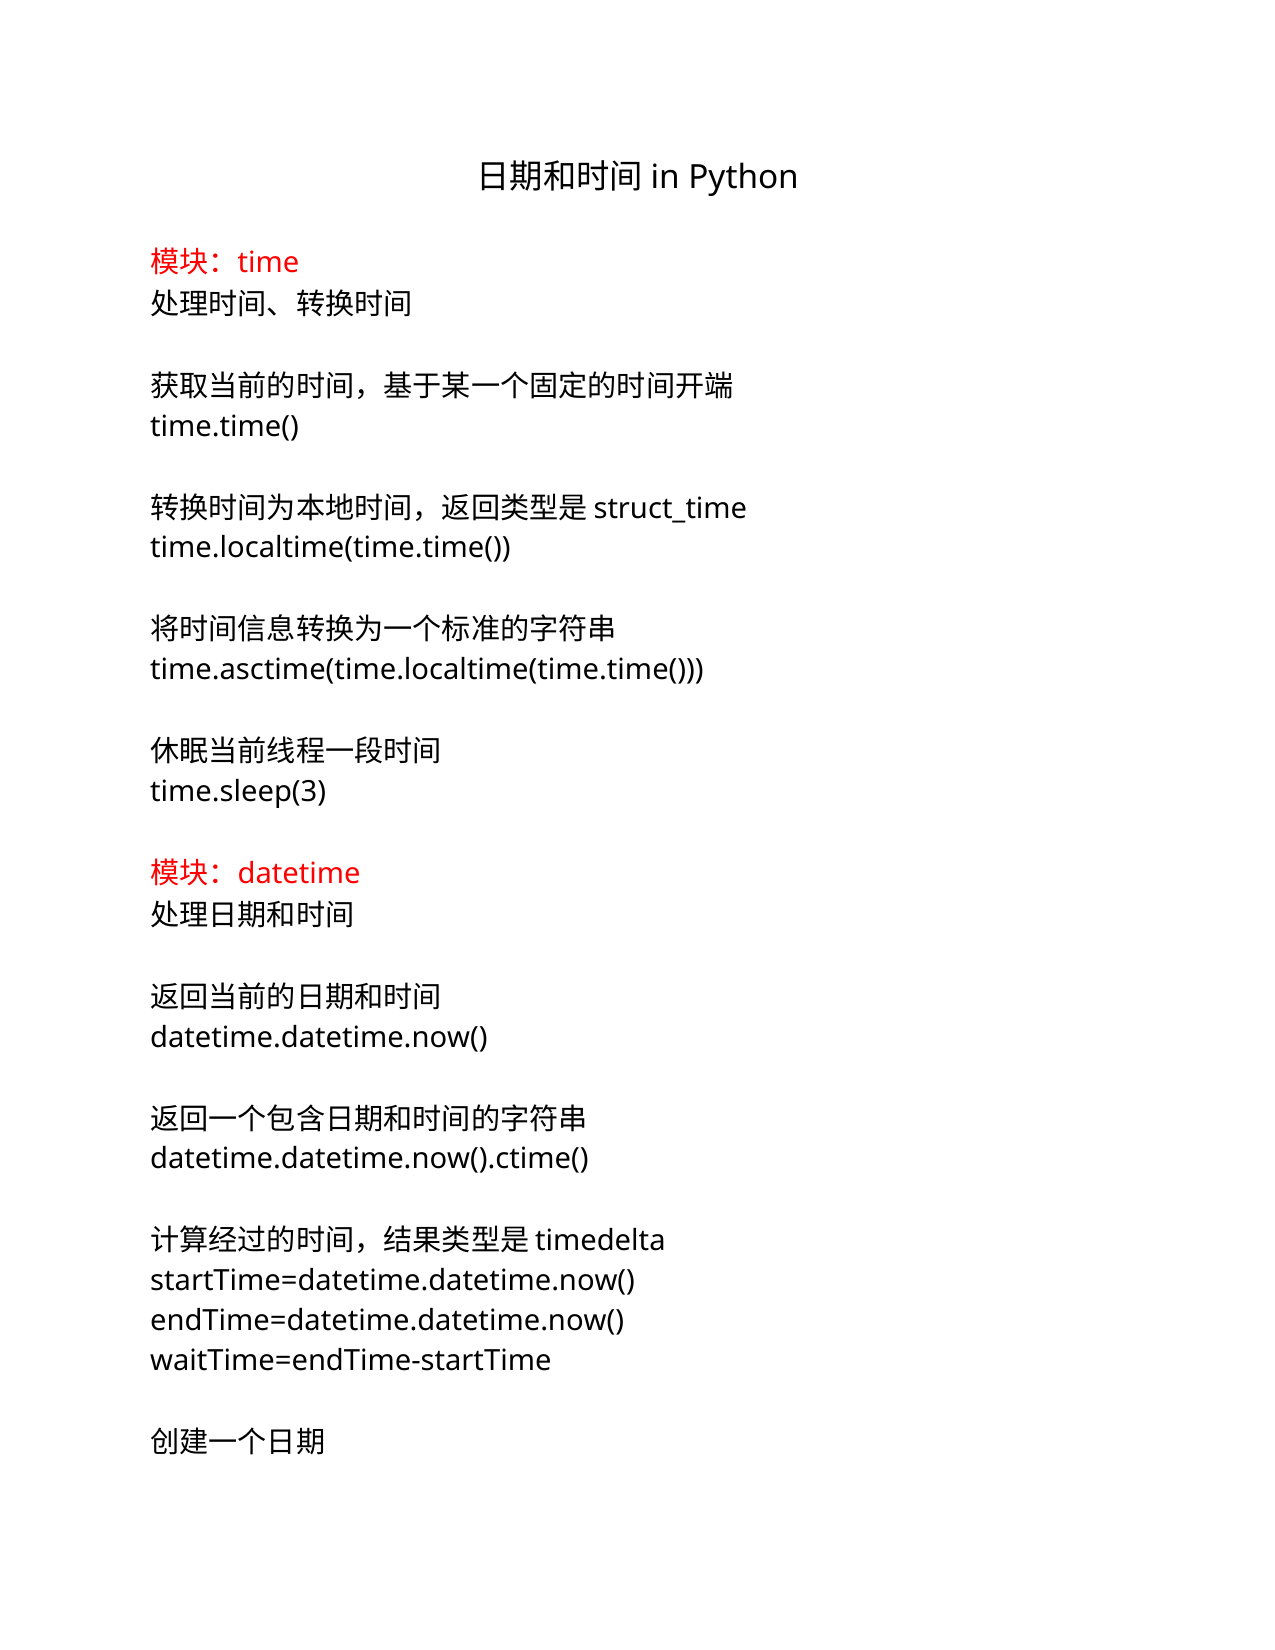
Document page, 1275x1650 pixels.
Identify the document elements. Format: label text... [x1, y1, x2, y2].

text 返回当前的日期和时间 [150, 974, 1125, 1016]
text datetime.datetime.now().ctime() [150, 1138, 1125, 1177]
text time.sleep(3) [150, 770, 1125, 809]
text startTime=datetime.datetime.now() [150, 1259, 1125, 1299]
text 日期和时间 in Python [150, 150, 1125, 198]
text time.time() [150, 405, 1125, 444]
text 创建一个日期 [150, 1418, 1125, 1460]
text waitTime=endTime-startTime [150, 1339, 1125, 1378]
text 获取当前的时间，基于某一个固定的时间开端 [150, 362, 1125, 405]
text 处理时间、转换时间 [150, 281, 1125, 323]
text 将时间信息转换为一个标准的字符串 [150, 606, 1125, 648]
text endTime=datetime.datetime.now() [150, 1299, 1125, 1339]
text 计算经过的时间，结果类型是timedelta [150, 1217, 1125, 1259]
text 模块：time [150, 238, 1125, 281]
text 休眠当前线程一段时间 [150, 728, 1125, 770]
text 模块：datetime [150, 849, 1125, 892]
text time.asctime(time.localtime(time.time())) [150, 648, 1125, 688]
text datetime.datetime.now() [150, 1016, 1125, 1056]
text 转换时间为本地时间，返回类型是struct_time [150, 484, 1125, 527]
text time.localtime(time.time()) [150, 527, 1125, 566]
text 返回一个包含日期和时间的字符串 [150, 1095, 1125, 1138]
text 处理日期和时间 [150, 892, 1125, 934]
